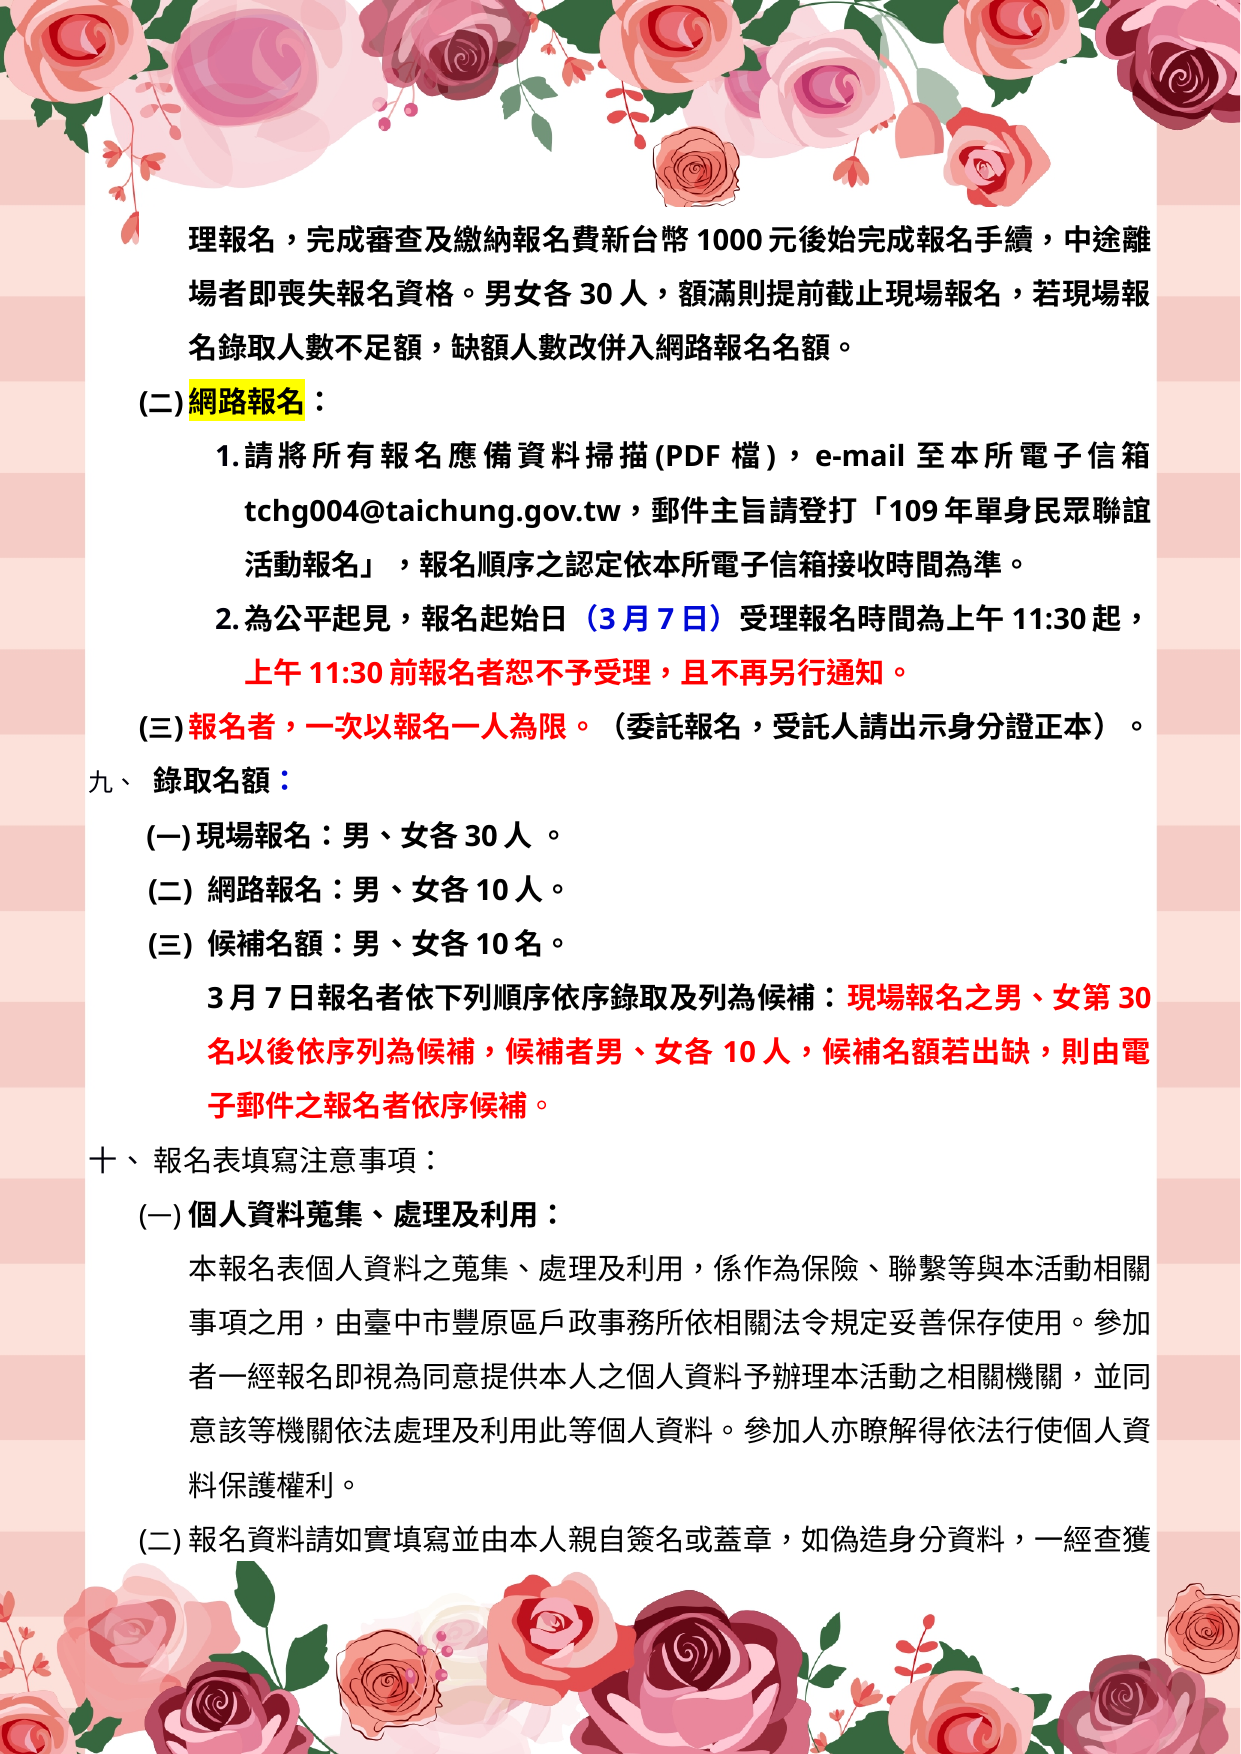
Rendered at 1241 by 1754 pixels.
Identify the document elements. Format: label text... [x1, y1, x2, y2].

list 現場報名：男、女各30人 。 [146, 803, 1152, 857]
picture [0, 0, 1241, 1754]
list 網路報名：男、女各10人。 [148, 857, 1152, 911]
list 候補名額：男、女各10名。 3月7日報名者依下列順序依序錄取及列為候補：現場報名之男、女第30名以後依序列為候補，候補者男、女各10人，候補名額若出缺，則由電子郵件之報名者依序候補。 [148, 911, 1152, 1128]
list 報名資料請如實填寫並由本人親自簽名或蓋章，如偽造身分資料，一經查獲 [139, 1507, 1152, 1561]
list 網路報名： [139, 369, 1152, 423]
list 請將所有報名應備資料掃描(PDF檔)，e-mail至本所電子信箱tchg004@taichung.gov.tw，郵件主旨請登打「109年單身民眾聯誼活動報名」，報名順序之認定依本所電子信箱接收時間為準。 [215, 423, 1152, 586]
list 個人資料蒐集、處理及利用： 本報名表個人資料之蒐集、處理及利用，係作為保險、聯繫等與本活動相關事項之用，由臺中市豐原區戶政事務所依相關法令規定妥善保存使用。參加者一經報名即視為同意提供本人之個人資料予辦理本活動之相關機關，並同意該等機關依法處理及利用此等個人資料。參加人亦瞭解得依法行使個人資料保護權利。 [139, 1182, 1152, 1507]
list 為公平起見，報名起始日（3月7日）受理報名時間為上午11:30起，上午11:30前報名者恕不予受理，且不再另行通知。 [215, 586, 1152, 694]
list 理報名，完成審查及繳納報名費新台幣1000元後始完成報名手續，中途離場者即喪失報名資格。男女各30人，額滿則提前截止現場報名，若現場報名錄取人數不足額，缺額人數改併入網路報名名額。 [139, 207, 1152, 369]
list 報名表填寫注意事項： [89, 1128, 1152, 1182]
list 錄取名額： [89, 748, 1152, 803]
list 報名者，一次以報名一人為限。（委託報名，受託人請出示身分證正本）。 [139, 694, 1152, 748]
